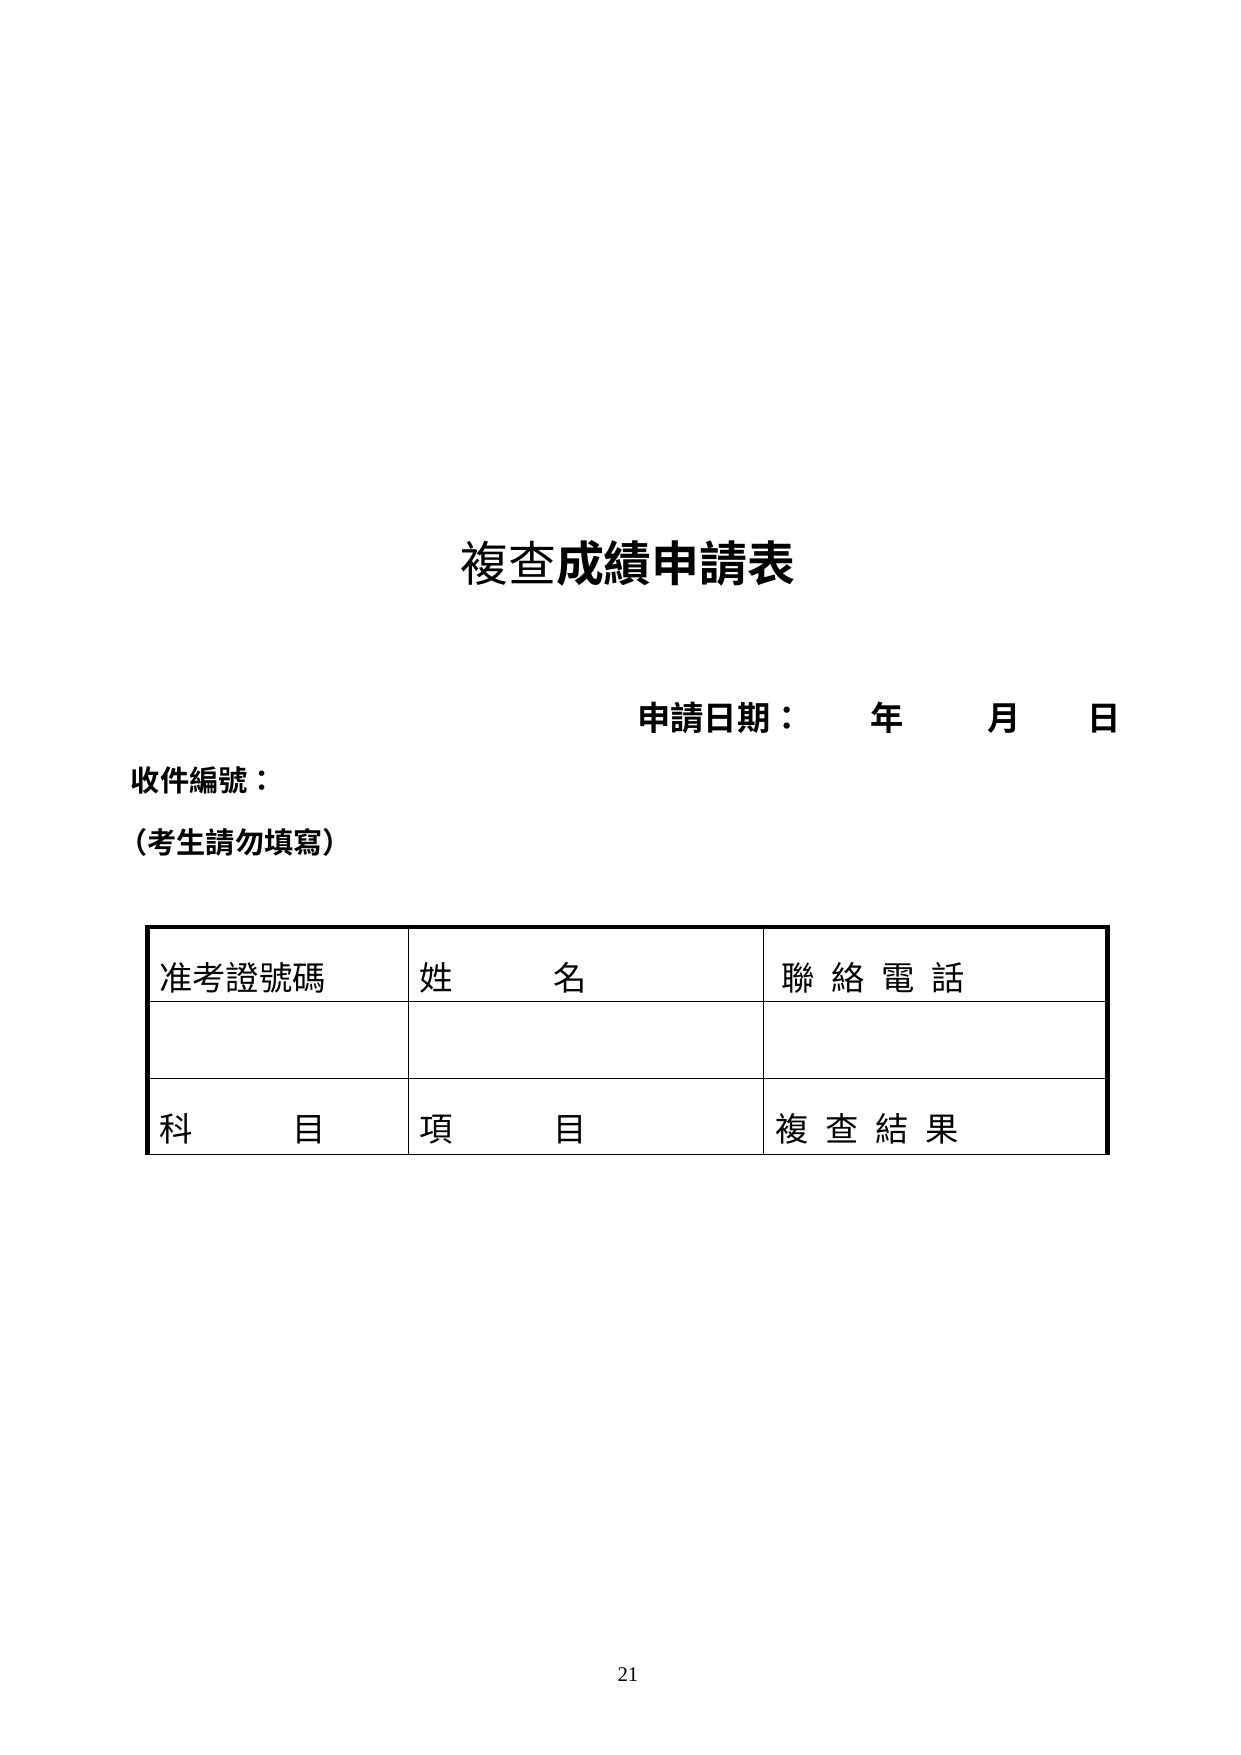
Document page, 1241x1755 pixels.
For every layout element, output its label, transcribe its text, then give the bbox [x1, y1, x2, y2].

text 申請日期： 年 月 日 [118, 674, 1137, 737]
table_cell [764, 1002, 1105, 1078]
table_header 聯 絡 電 話 [764, 929, 1105, 1001]
text 複查成績申請表 [118, 487, 1137, 612]
table_cell 複 查 結 果 [764, 1079, 1105, 1154]
table_cell 科 目 [150, 1079, 408, 1154]
table_cell [409, 1002, 763, 1078]
table_header 准考證號碼 [150, 929, 408, 1001]
table_cell 項 目 [409, 1079, 763, 1154]
text 收件編號： [131, 737, 1087, 799]
table_header 姓 名 [409, 929, 763, 1001]
text （考生請勿填寫） [118, 799, 1087, 862]
table_cell [150, 1002, 408, 1078]
